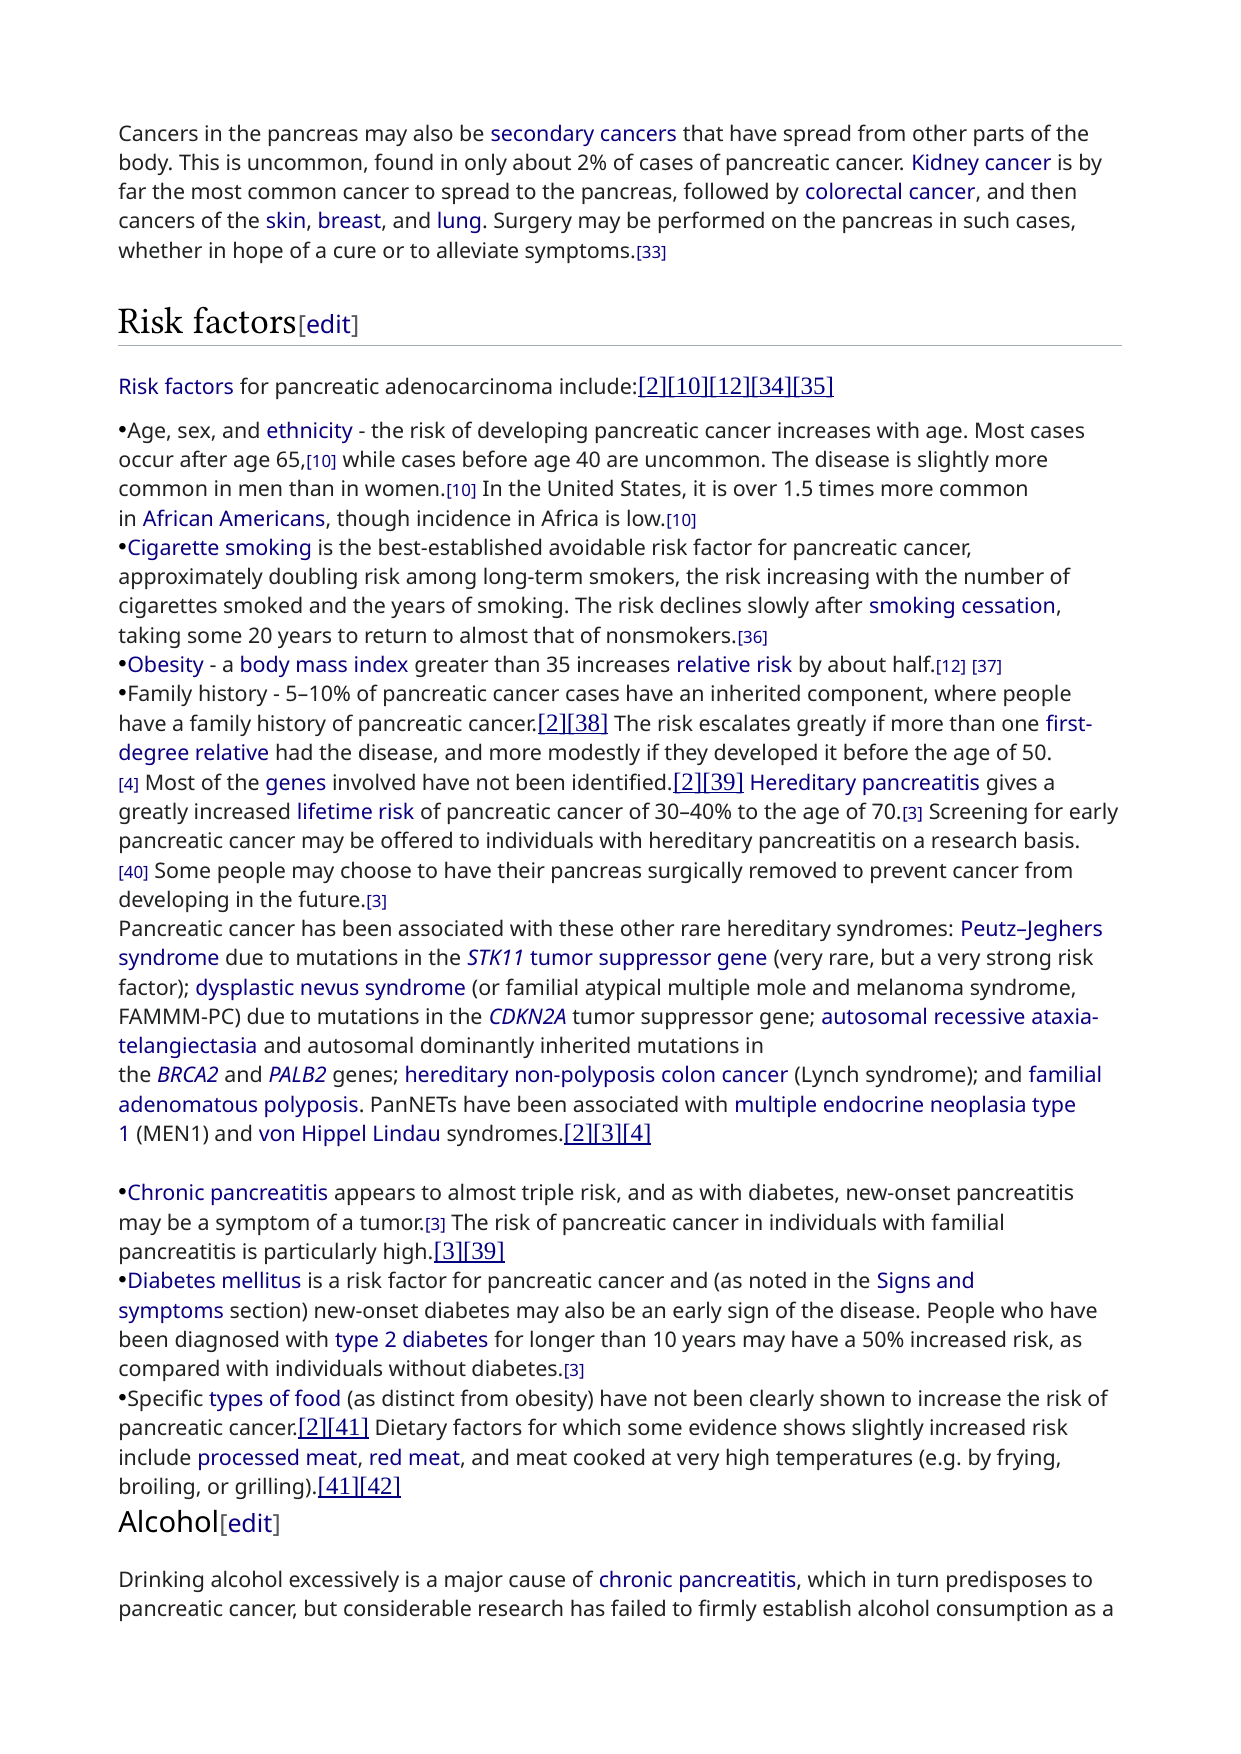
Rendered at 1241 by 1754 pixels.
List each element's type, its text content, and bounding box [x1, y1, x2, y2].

list Family history - 5–10% of pancreatic cancer cases have an inherited component, where people have a family history of pancreatic cancer.[2][38] The risk escalates greatly if more than one first-degree relative had the disease, and more modestly if they developed it before the age of 50.[4] Most of the genes involved have not been identified.[2][39] Hereditary pancreatitis gives a greatly increased lifetime risk of pancreatic cancer of 30–40% to the age of 70.[3] Screening for early pancreatic cancer may be offered to individuals with hereditary pancreatitis on a research basis.[40] Some people may choose to have their pancreas surgically removed to prevent cancer from developing in the future.[3] [118, 679, 1122, 914]
subtitle Risk factors[edit] [118, 300, 1122, 345]
list Specific types of food (as distinct from obesity) have not been clearly shown to increase the risk of pancreatic cancer.[2][41] Dietary factors for which some evidence shows slightly increased risk include processed meat, red meat, and meat cooked at very high temperatures (e.g. by frying, broiling, or grilling).[41][42] [118, 1383, 1122, 1501]
list Cigarette smoking is the best-established avoidable risk factor for pancreatic cancer, approximately doubling risk among long-term smokers, the risk increasing with the number of cigarettes smoked and the years of smoking. The risk declines slowly after smoking cessation, taking some 20 years to return to almost that of nonsmokers.[36] [118, 532, 1122, 649]
subtitle Alcohol[edit] [118, 1501, 1122, 1541]
text Risk factors for pancreatic adenocarcinoma include:[2][10][12][34][35] [118, 371, 1122, 401]
list Age, sex, and ethnicity - the risk of developing pancreatic cancer increases with age. Most cases occur after age 65,[10] while cases before age 40 are uncommon. The disease is slightly more common in men than in women.[10] In the United States, it is over 1.5 times more common in African Americans, though incidence in Africa is low.[10] [118, 415, 1122, 532]
list Pancreatic cancer has been associated with these other rare hereditary syndromes: Peutz–Jeghers syndrome due to mutations in the STK11 tumor suppressor gene (very rare, but a very strong risk factor); dysplastic nevus syndrome (or familial atypical multiple mole and melanoma syndrome, FAMMM-PC) due to mutations in the CDKN2A tumor suppressor gene; autosomal recessive ataxia-telangiectasia and autosomal dominantly inherited mutations in the BRCA2 and PALB2 genes; hereditary non-polyposis colon cancer (Lynch syndrome); and familial adenomatous polyposis. PanNETs have been associated with multiple endocrine neoplasia type 1 (MEN1) and von Hippel Lindau syndromes.[2][3][4] [118, 914, 1122, 1148]
list Obesity - a body mass index greater than 35 increases relative risk by about half.[12] [37] [118, 649, 1122, 679]
text Cancers in the pancreas may also be secondary cancers that have spread from other parts of the body. This is uncommon, found in only about 2% of cases of pancreatic cancer. Kidney cancer is by far the most common cancer to spread to the pancreas, followed by colorectal cancer, and then cancers of the skin, breast, and lung. Surgery may be performed on the pancreas in such cases, whether in hope of a cure or to alleviate symptoms.[33] [118, 118, 1122, 264]
text Drinking alcohol excessively is a major cause of chronic pancreatitis, which in turn predisposes to pancreatic cancer, but considerable research has failed to firmly establish alcohol consumption as a [118, 1564, 1122, 1623]
list Chronic pancreatitis appears to almost triple risk, and as with diabetes, new-onset pancreatitis may be a symptom of a tumor.[3] The risk of pancreatic cancer in individuals with familial pancreatitis is particularly high.[3][39] [118, 1178, 1122, 1266]
list Diabetes mellitus is a risk factor for pancreatic cancer and (as noted in the Signs and symptoms section) new-onset diabetes may also be an early sign of the disease. People who have been diagnosed with type 2 diabetes for longer than 10 years may have a 50% increased risk, as compared with individuals without diabetes.[3] [118, 1266, 1122, 1383]
